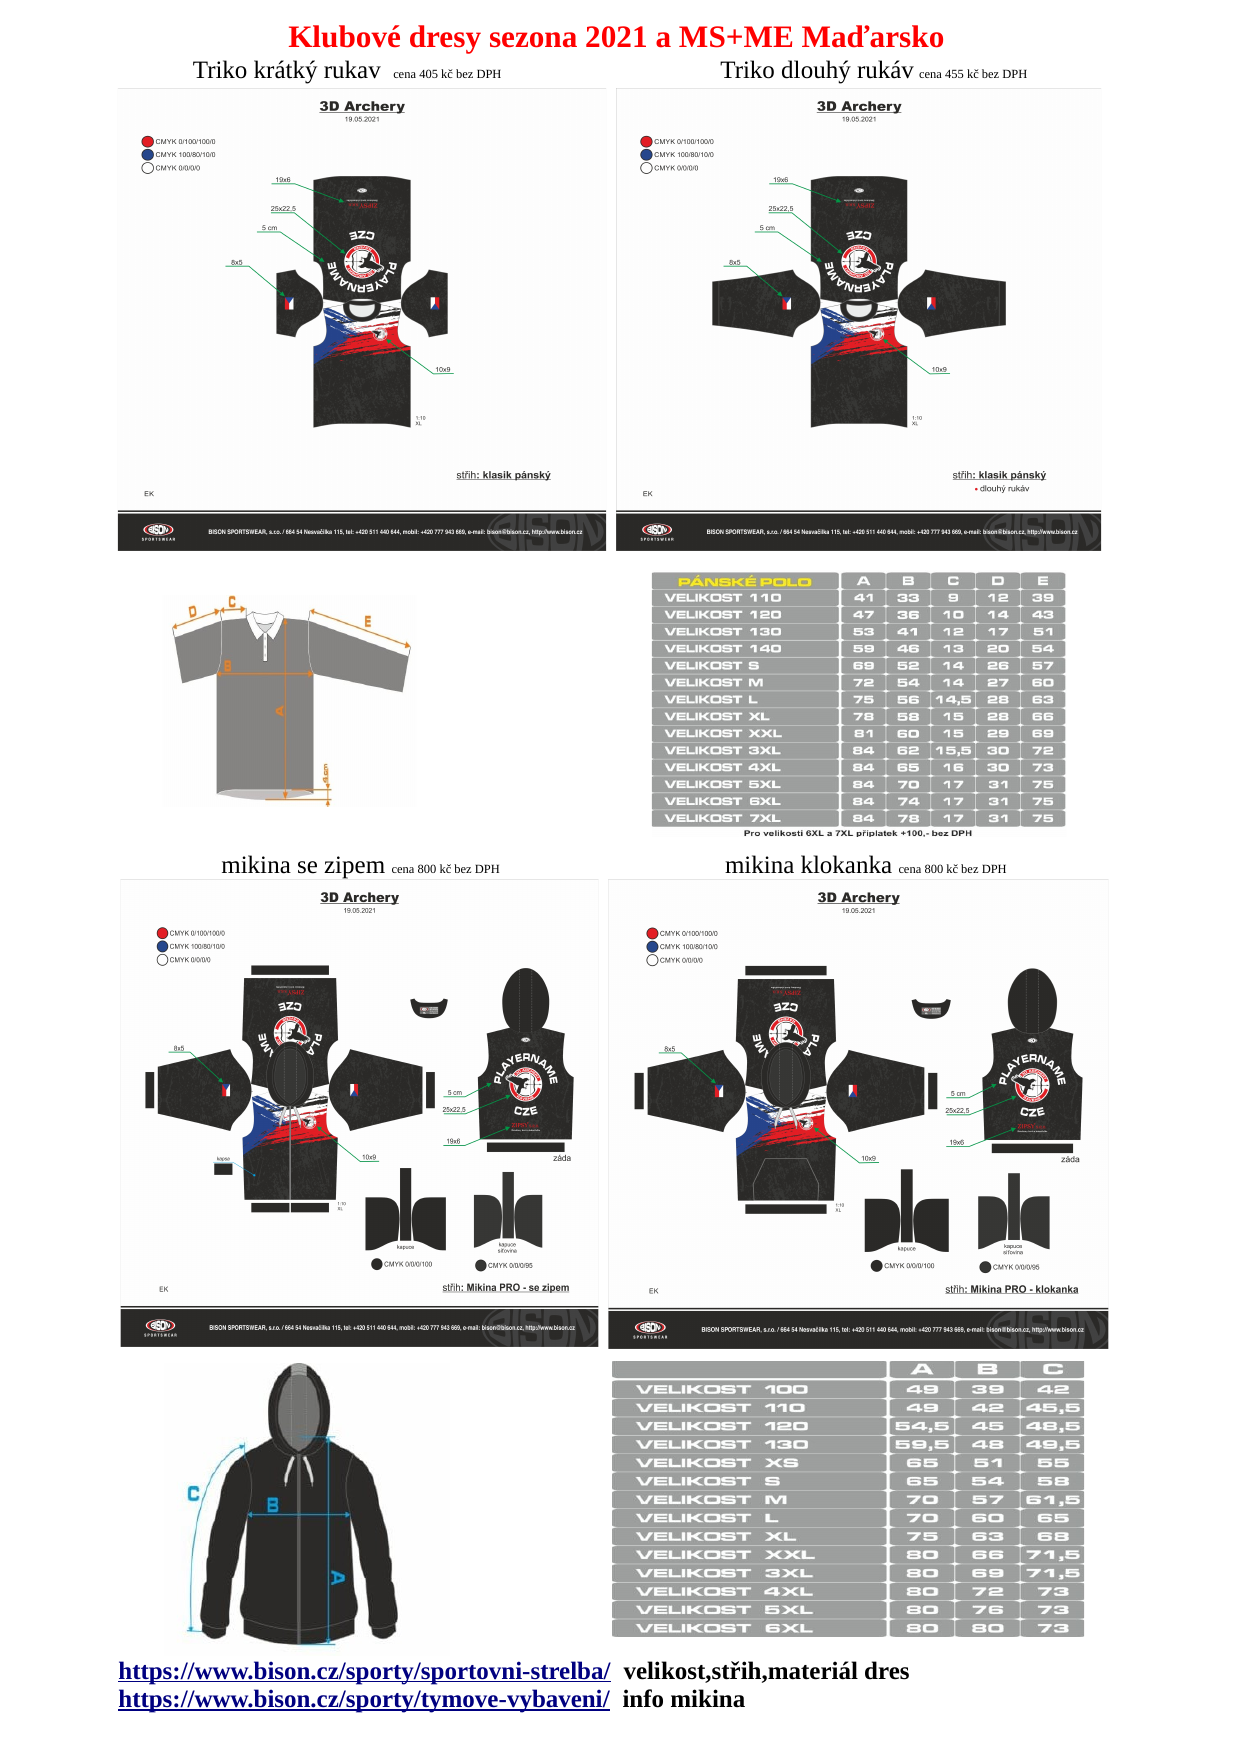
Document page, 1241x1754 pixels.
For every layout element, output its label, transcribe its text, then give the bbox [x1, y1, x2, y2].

text https://www.bison.cz/sporty/tymove-vybaveni/ info mikina [118, 1684, 1122, 1713]
picture [120, 879, 599, 1347]
text Triko krátký rukav cena 405 kč bez DPH Triko dlouhý rukáv cena 455 kč bez DPH [118, 55, 1122, 83]
picture [612, 1361, 1085, 1637]
picture [651, 570, 1067, 837]
picture [163, 1363, 450, 1656]
text mikina se zipem cena 800 kč bez DPH mikina klokanka cena 800 kč bez DPH [118, 851, 1122, 879]
text https://www.bison.cz/sporty/sportovni-strelba/ velikost,střih,materiál dres [118, 879, 1122, 1684]
text Klubové dresy sezona 2021 a MS+ME Maďarsko [118, 19, 1122, 55]
picture [162, 595, 417, 807]
picture [608, 879, 1109, 1349]
picture [616, 88, 1102, 551]
picture [117, 88, 607, 551]
